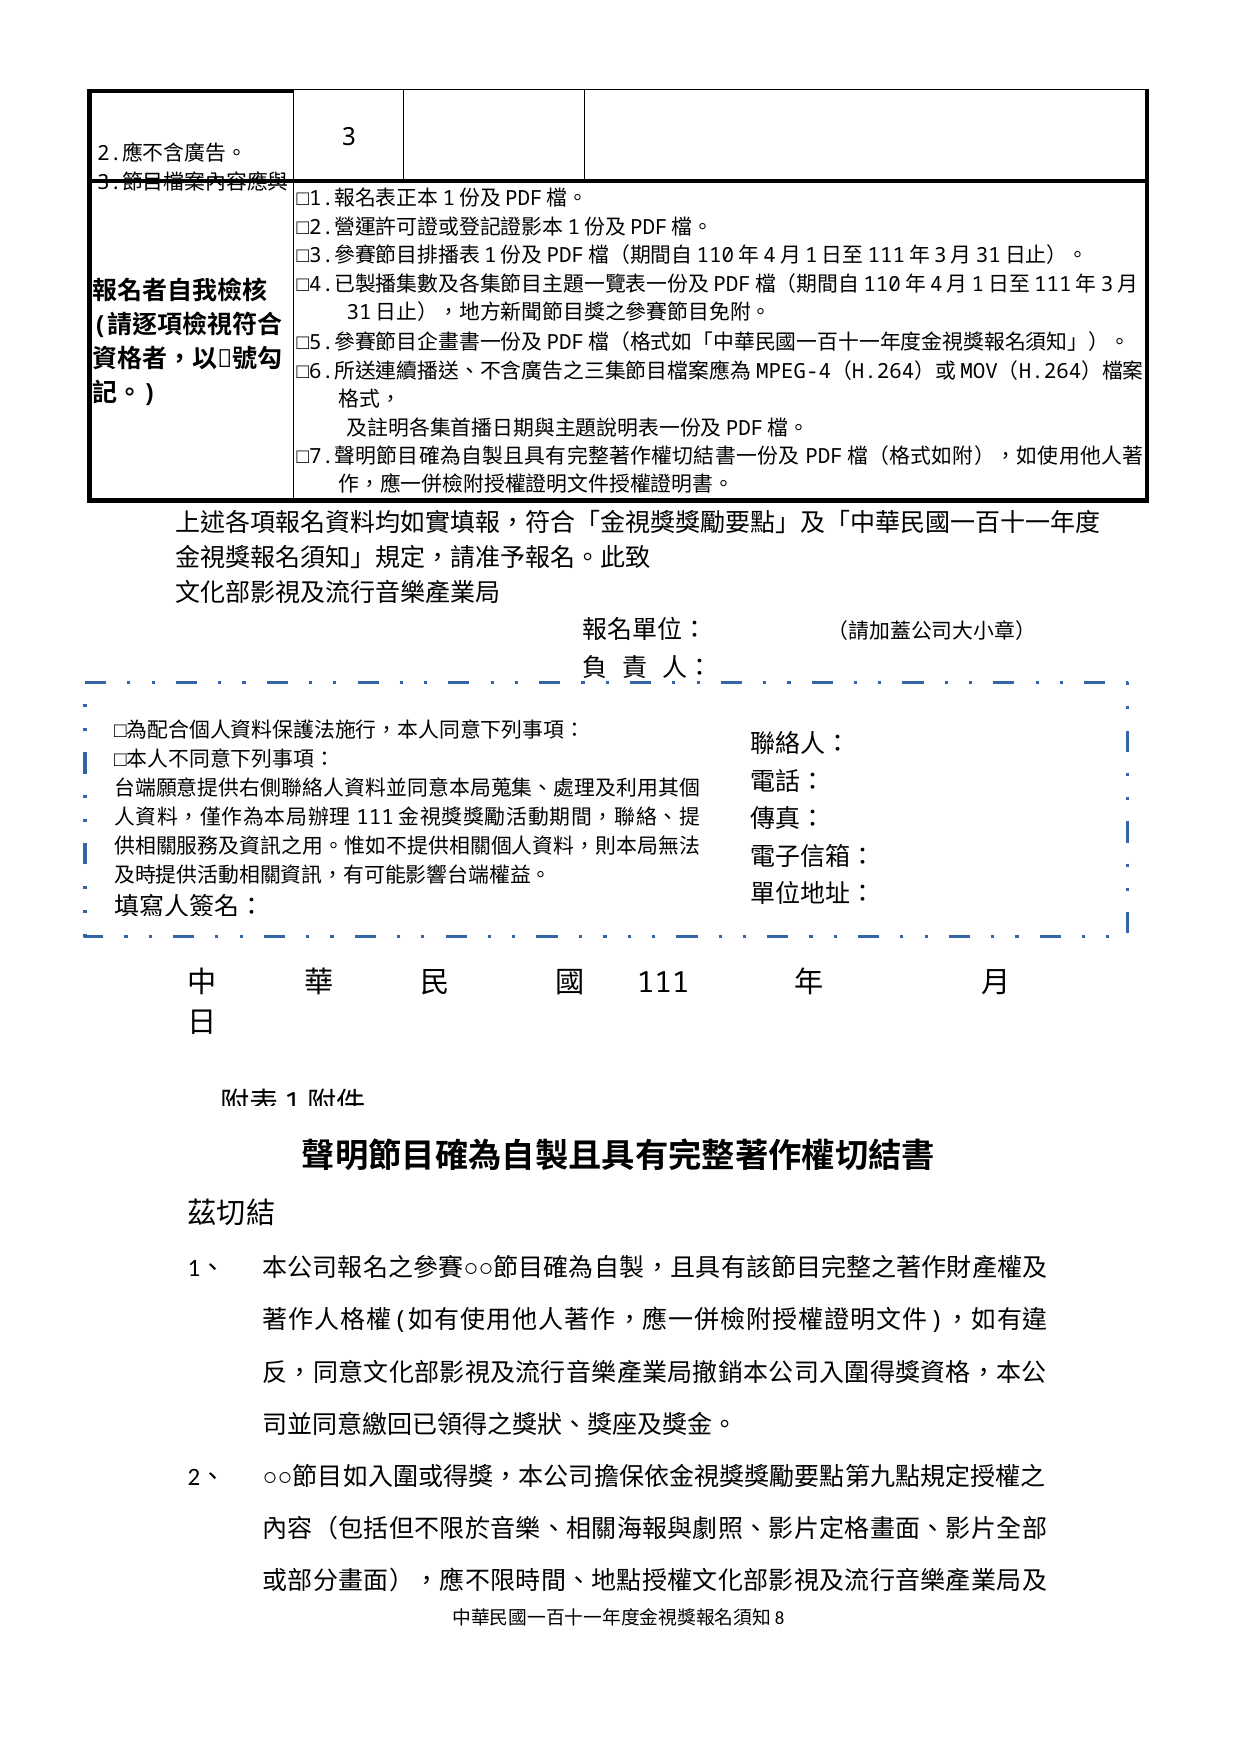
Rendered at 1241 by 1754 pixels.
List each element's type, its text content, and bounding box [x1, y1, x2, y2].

list ○○節目如入圍或得獎，本公司擔保依金視獎獎勵要點第九點規定授權之內容（包括但不限於音樂、相關海報與劇照、影片定格畫面、影片全部或部分畫面），應不限時間、地點授權文化部影視及流行音樂產業局及 [187, 1443, 1048, 1600]
text □本人不同意下列事項： [114, 743, 701, 772]
text 電子信箱： [735, 835, 1104, 873]
text 附表1附件 [220, 1083, 504, 1106]
text 台端願意提供右側聯絡人資料並同意本局蒐集、處理及利用其個人資料，僅作為本局辦理111金視獎獎勵活動期間，聯絡、提供相關服務及資訊之用。惟如不提供相關個人資料，則本局無法及時提供活動相關資訊，有可能影響台端權益。 [114, 772, 701, 889]
text 單位地址： [735, 873, 1104, 906]
list 本公司報名之參賽○○節目確為自製，且具有該節目完整之著作財產權及著作人格權(如有使用他人著作，應一併檢附授權證明文件)，如有違反，同意文化部影視及流行音樂產業局撤銷本公司入圍得獎資格，本公司並同意繳回已領得之獎狀、獎座及獎金。 [187, 1235, 1048, 1443]
text 茲切結 [187, 1177, 1048, 1235]
table_cell □1.報名表正本1份及PDF檔。 □2.營運許可證或登記證影本1份及PDF檔。 □3.參賽節目排播表1份及PDF檔（期間自110年4月1日至111年3月31日止）。 □4.已製播集數及各集節目主題一覽表一份及PDF檔（期間自110年4月1日至111年3月 31日止），地方新聞節目獎之參賽節目免附。 □5.參賽節目企畫書一份及PDF檔（格式如「中華民國一百十一年度金視獎報名須知」）。 □6.所送連續播送、不含廣告之三集節目檔案應為MPEG-4（H.264）或MOV（H.264）檔案格式， 及註明各集首播日期與主題說明表一份及PDF檔。 □7.聲明節目確為自製且具有完整著作權切結書一份及PDF檔（格式如附），如使用他人著作，應一併檢附授權證明文件授權證明書。 [294, 183, 1145, 498]
text 上述各項報名資料均如實填報，符合「金視獎獎勵要點」及「中華民國一百十一年度金視獎報名須知」規定，請准予報名。此致 [175, 503, 1106, 573]
text 報名單位： （請加蓋公司大小章） [187, 609, 1048, 646]
table_cell 所送節目檔案說明 1.請附連續播出節目三集。 2.應不含廣告。 3.節目檔案內容應與填報資料相符。 [92, 93, 293, 179]
table_cell 報名者自我檢核 (請逐項檢視符合資格者，以號勾記。) [92, 183, 293, 498]
text 傳真： [735, 798, 1104, 835]
text 文化部影視及流行音樂產業局 [175, 573, 1106, 609]
text 填寫人簽名： [114, 889, 701, 915]
text 聯絡人： [735, 723, 1104, 760]
text 中 華 民 國 104 年 月 [710, 834, 726, 878]
text 電話： [735, 760, 1104, 798]
text 聲明節目確為自製且具有完整著作權切結書 [187, 1131, 1048, 1177]
table_cell [404, 90, 584, 179]
text 負 責 人： [187, 646, 1048, 684]
table_cell [585, 90, 1145, 179]
text 中 華 民 國 111 年 月 日 [187, 961, 1048, 1041]
text □為配合個人資料保護法施行，本人同意下列事項： [114, 714, 701, 743]
table_cell 3 [294, 90, 403, 179]
